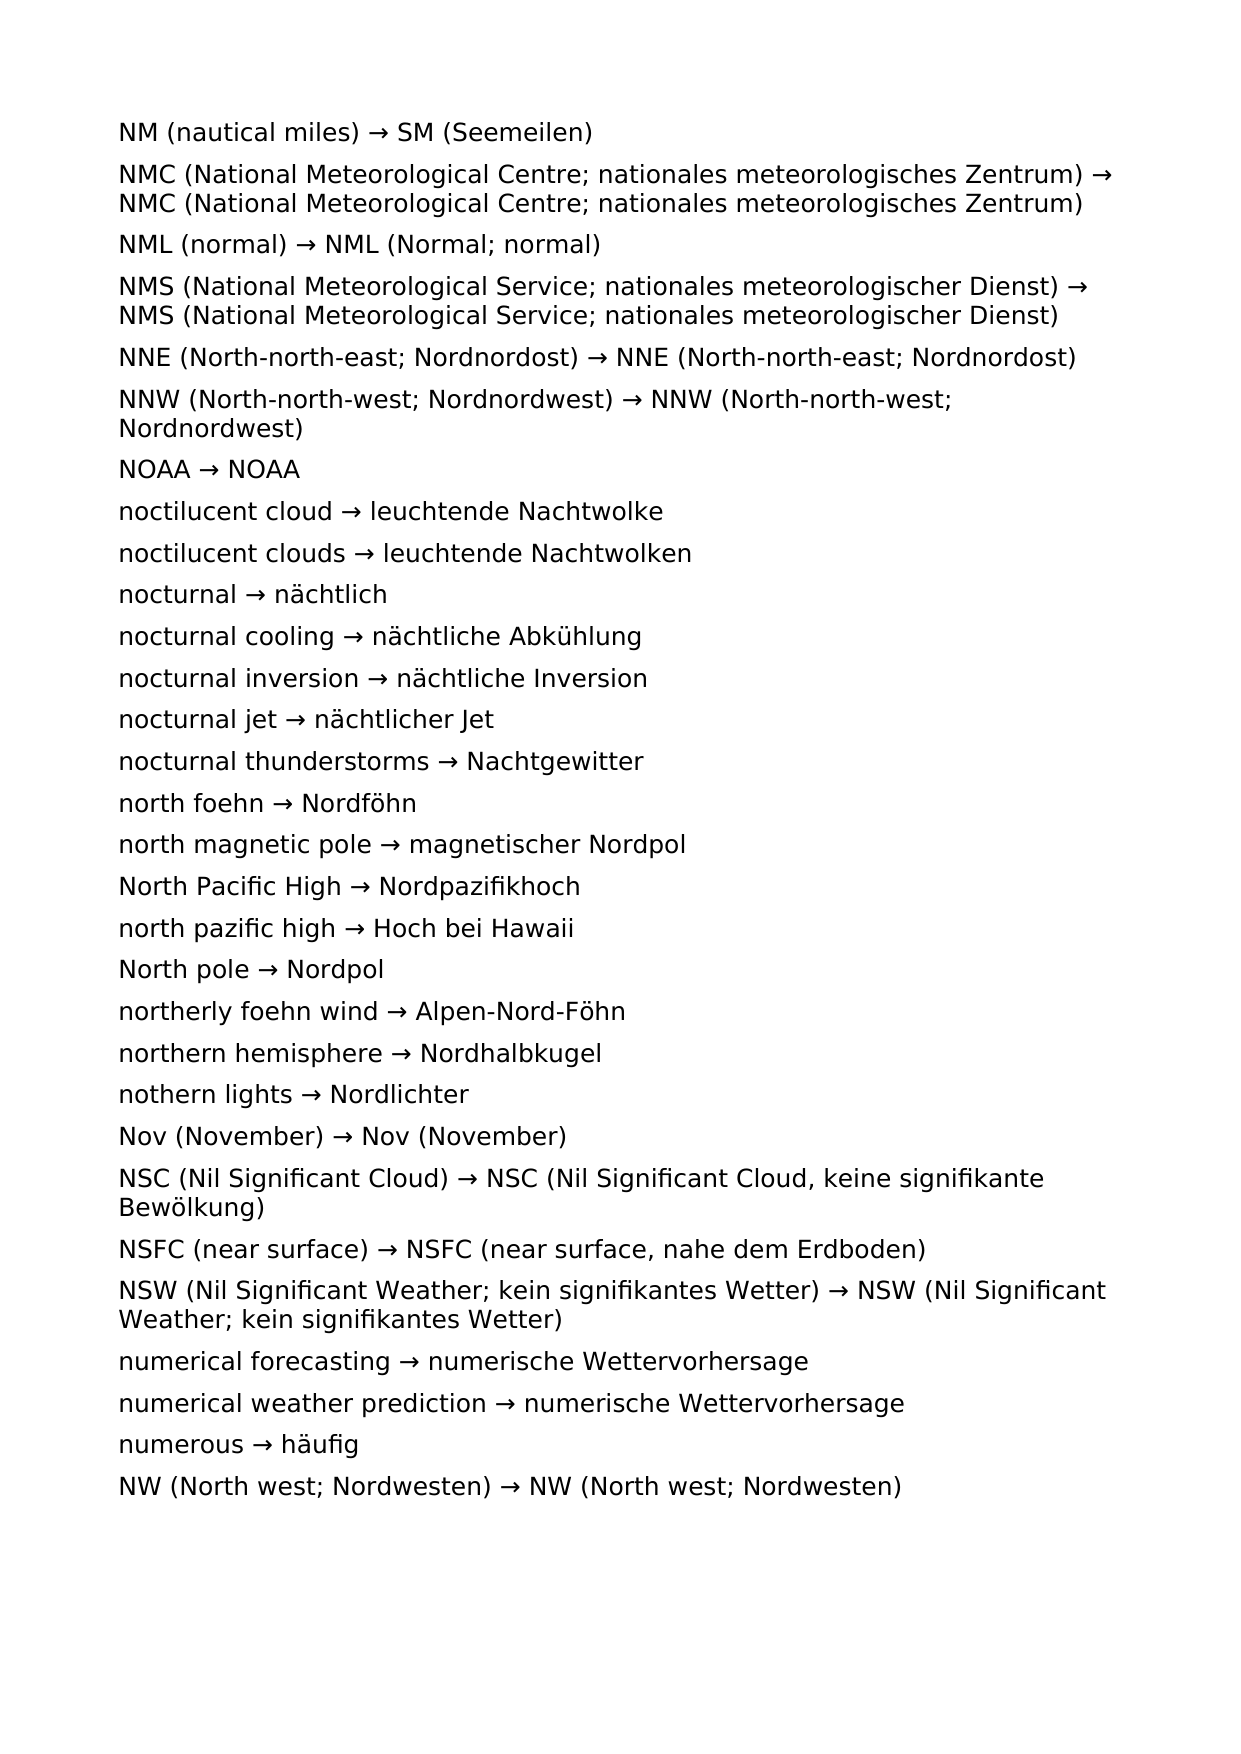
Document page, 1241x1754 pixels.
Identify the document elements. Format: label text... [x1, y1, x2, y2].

text NNE (North-north-east; Nordnordost) → NNE (North-north-east; Nordnordost) [118, 343, 1122, 372]
text NSFC (near surface) → NSFC (near surface, nahe dem Erdboden) [118, 1235, 1122, 1264]
text numerical forecasting → numerische Wettervorhersage [118, 1347, 1122, 1376]
text nocturnal jet → nächtlicher Jet [118, 706, 1122, 735]
text north pazific high → Hoch bei Hawaii [118, 914, 1122, 943]
text nothern lights → Nordlichter [118, 1081, 1122, 1110]
text NSW (Nil Significant Weather; kein signifikantes Wetter) → NSW (Nil Significant Weather; kein signifikantes Wetter) [118, 1276, 1122, 1335]
text north foehn → Nordföhn [118, 789, 1122, 818]
text NMS (National Meteorological Service; nationales meteorologischer Dienst) → NMS (National Meteorological Service; nationales meteorologischer Dienst) [118, 272, 1122, 331]
text nocturnal thunderstorms → Nachtgewitter [118, 747, 1122, 776]
text NOAA → NOAA [118, 456, 1122, 485]
text northern hemisphere → Nordhalbkugel [118, 1039, 1122, 1068]
text NM (nautical miles) → SM (Seemeilen) [118, 118, 1122, 147]
text NNW (North-north-west; Nordnordwest) → NNW (North-north-west; Nordnordwest) [118, 385, 1122, 443]
text numerical weather prediction → numerische Wettervorhersage [118, 1389, 1122, 1418]
text Nov (November) → Nov (November) [118, 1122, 1122, 1151]
text NW (North west; Nordwesten) → NW (North west; Nordwesten) [118, 1472, 1122, 1501]
text noctilucent cloud → leuchtende Nachtwolke [118, 497, 1122, 526]
text numerous → häufig [118, 1431, 1122, 1460]
text North Pacific High → Nordpazifikhoch [118, 872, 1122, 901]
text nocturnal cooling → nächtliche Abkühlung [118, 622, 1122, 651]
text northerly foehn wind → Alpen-Nord-Föhn [118, 997, 1122, 1026]
text nocturnal → nächtlich [118, 581, 1122, 610]
text North pole → Nordpol [118, 956, 1122, 985]
text NSC (Nil Significant Cloud) → NSC (Nil Significant Cloud, keine signifikante Bewölkung) [118, 1164, 1122, 1222]
text nocturnal inversion → nächtliche Inversion [118, 664, 1122, 693]
text NMC (National Meteorological Centre; nationales meteorologisches Zentrum) → NMC (National Meteorological Centre; nationales meteorologisches Zentrum) [118, 160, 1122, 218]
text north magnetic pole → magnetischer Nordpol [118, 831, 1122, 860]
text noctilucent clouds → leuchtende Nachtwolken [118, 539, 1122, 568]
text NML (normal) → NML (Normal; normal) [118, 231, 1122, 260]
